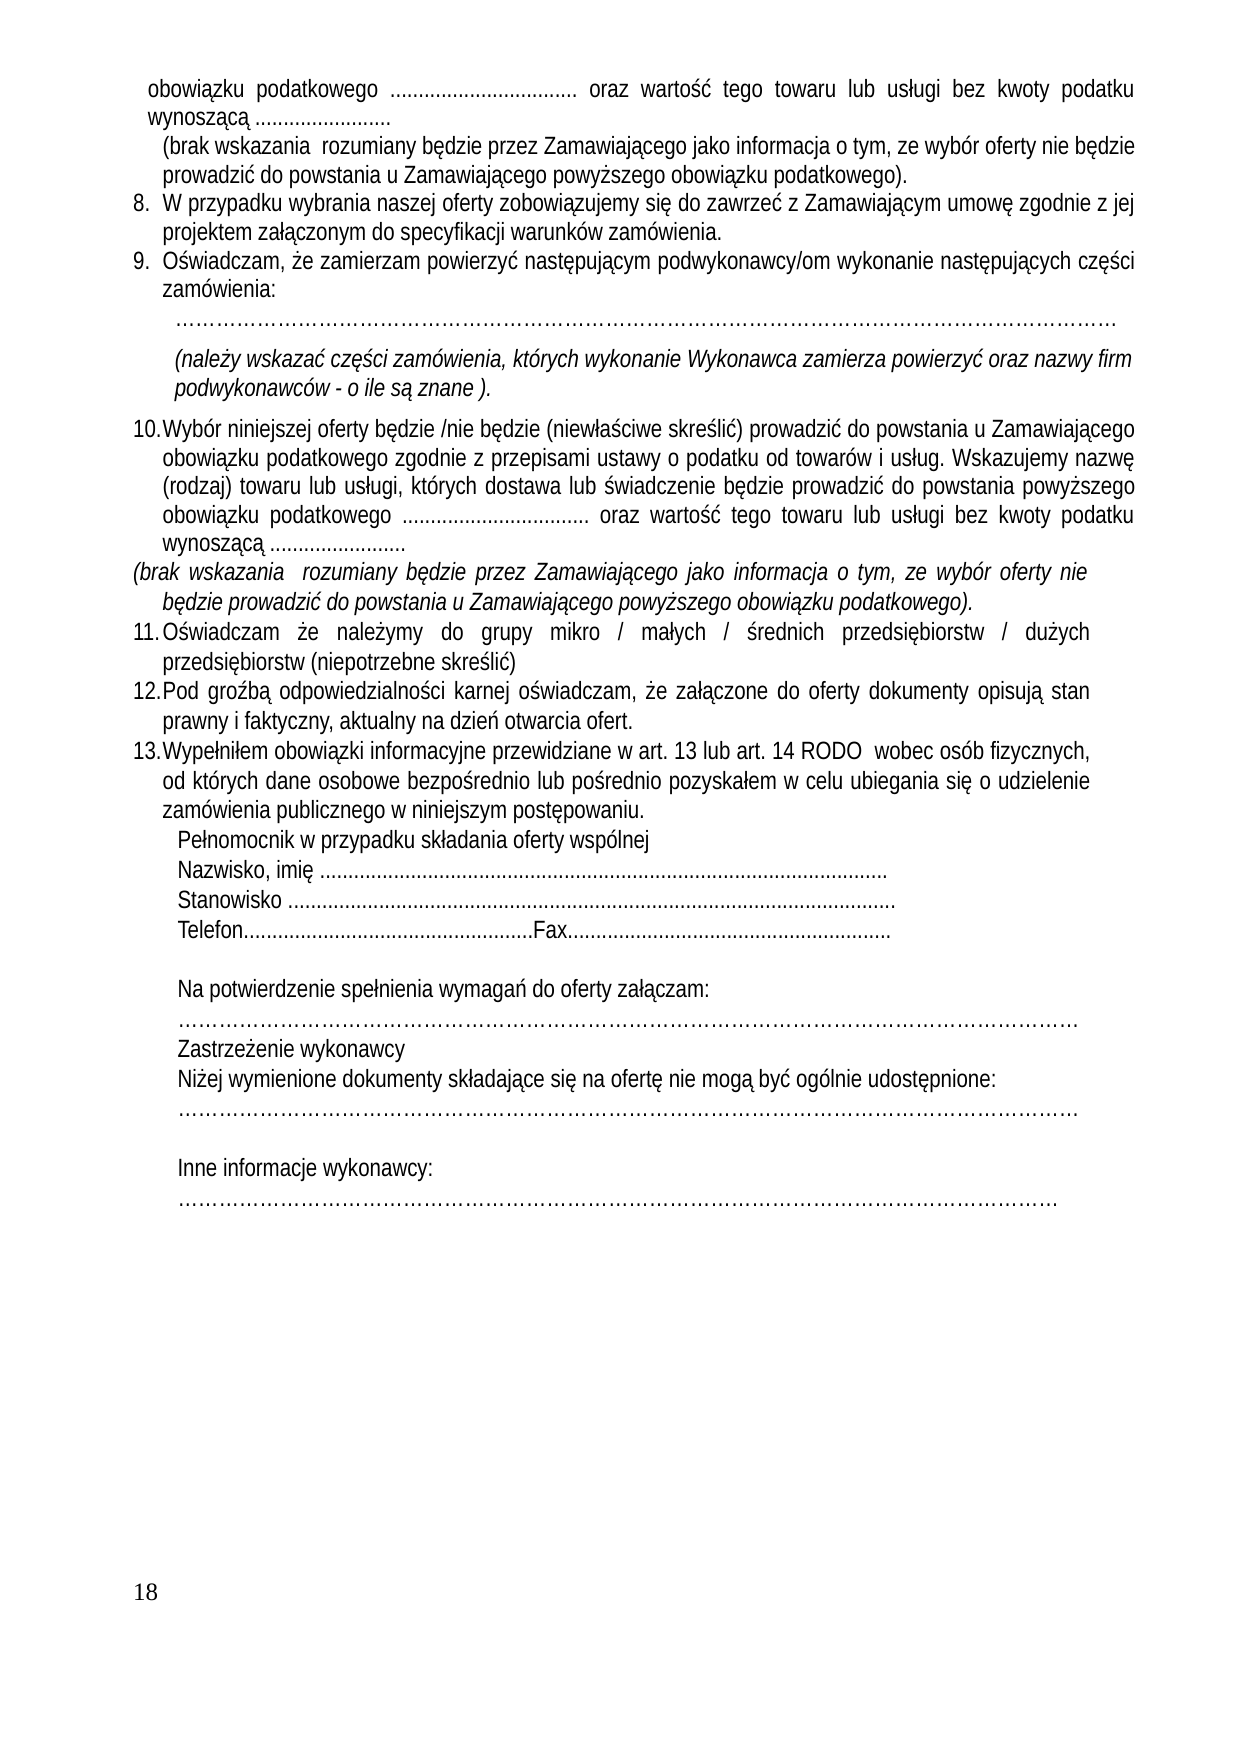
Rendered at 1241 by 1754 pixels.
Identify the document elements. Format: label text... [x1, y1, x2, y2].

list Oświadczam, że zamierzam powierzyć następującym podwykonawcy/om wykonanie następujących części zamówienia: [133, 246, 1137, 303]
text (należy wskazać części zamówienia, których wykonanie Wykonawca zamierza powierzyć oraz nazwy firm podwykonawców - o ile są znane ). [174, 344, 1137, 401]
text Inne informacje wykonawcy: [177, 1153, 1093, 1182]
text …………………………………………………………………………………………………………………… [177, 1004, 1093, 1033]
list obowiązku podatkowego ................................. oraz wartość tego towaru lub usługi bez kwoty podatku wynoszącą ........................ [118, 74, 1137, 131]
text Nazwisko, imię .................................................................................................... [177, 855, 1093, 884]
text Telefon...................................................Fax......................................................... [177, 914, 1093, 943]
list Wypełniłem obowiązki informacyjne przewidziane w art. 13 lub art. 14 RODO wobec osób fizycznych, od których dane osobowe bezpośrednio lub pośrednio pozyskałem w celu ubiegania się o udzielenie zamówienia publicznego w niniejszym postępowaniu. [133, 736, 1093, 824]
list Pod groźbą odpowiedzialności karnej oświadczam, że załączone do oferty dokumenty opisują stan prawny i faktyczny, aktualny na dzień otwarcia ofert. [133, 676, 1093, 735]
text …………………………………………………………………………………………………………………… [177, 1093, 1093, 1122]
text Pełnomocnik w przypadku składania oferty wspólnej [177, 825, 1093, 854]
text Niżej wymienione dokumenty składające się na ofertę nie mogą być ogólnie udostępnione: [177, 1063, 1093, 1092]
text ………………………………………………………………………………………………………………… [177, 1183, 1093, 1211]
text (brak wskazania rozumiany będzie przez Zamawiającego jako informacja o tym, ze wybór oferty nie będzie prowadzić do powstania u Zamawiającego powyższego obowiązku podatkowego). [133, 557, 1093, 616]
list Oświadczam że należymy do grupy mikro / małych / średnich przedsiębiorstw / dużych przedsiębiorstw (niepotrzebne skreślić) [133, 617, 1093, 675]
list W przypadku wybrania naszej oferty zobowiązujemy się do zawrzeć z Zamawiającym umowę zgodnie z jej projektem załączonym do specyfikacji warunków zamówienia. [133, 188, 1137, 246]
text Na potwierdzenie spełnienia wymagań do oferty załączam: [177, 974, 1093, 1003]
text ………………………………………………………………………………………………………………………… [174, 303, 1137, 332]
text (brak wskazania rozumiany będzie przez Zamawiającego jako informacja o tym, ze wybór oferty nie będzie prowadzić do powstania u Zamawiającego powyższego obowiązku podatkowego). [162, 131, 1137, 188]
text Zastrzeżenie wykonawcy [177, 1034, 1093, 1062]
list Wybór niniejszej oferty będzie /nie będzie (niewłaściwe skreślić) prowadzić do powstania u Zamawiającego obowiązku podatkowego zgodnie z przepisami ustawy o podatku od towarów i usług. Wskazujemy nazwę (rodzaj) towaru lub usługi, których dostawa lub świadczenie będzie prowadzić do powstania powyższego obowiązku podatkowego ................................. oraz wartość tego towaru lub usługi bez kwoty podatku wynoszącą ........................ [133, 414, 1137, 557]
text Stanowisko ........................................................................................................... [177, 885, 1093, 913]
